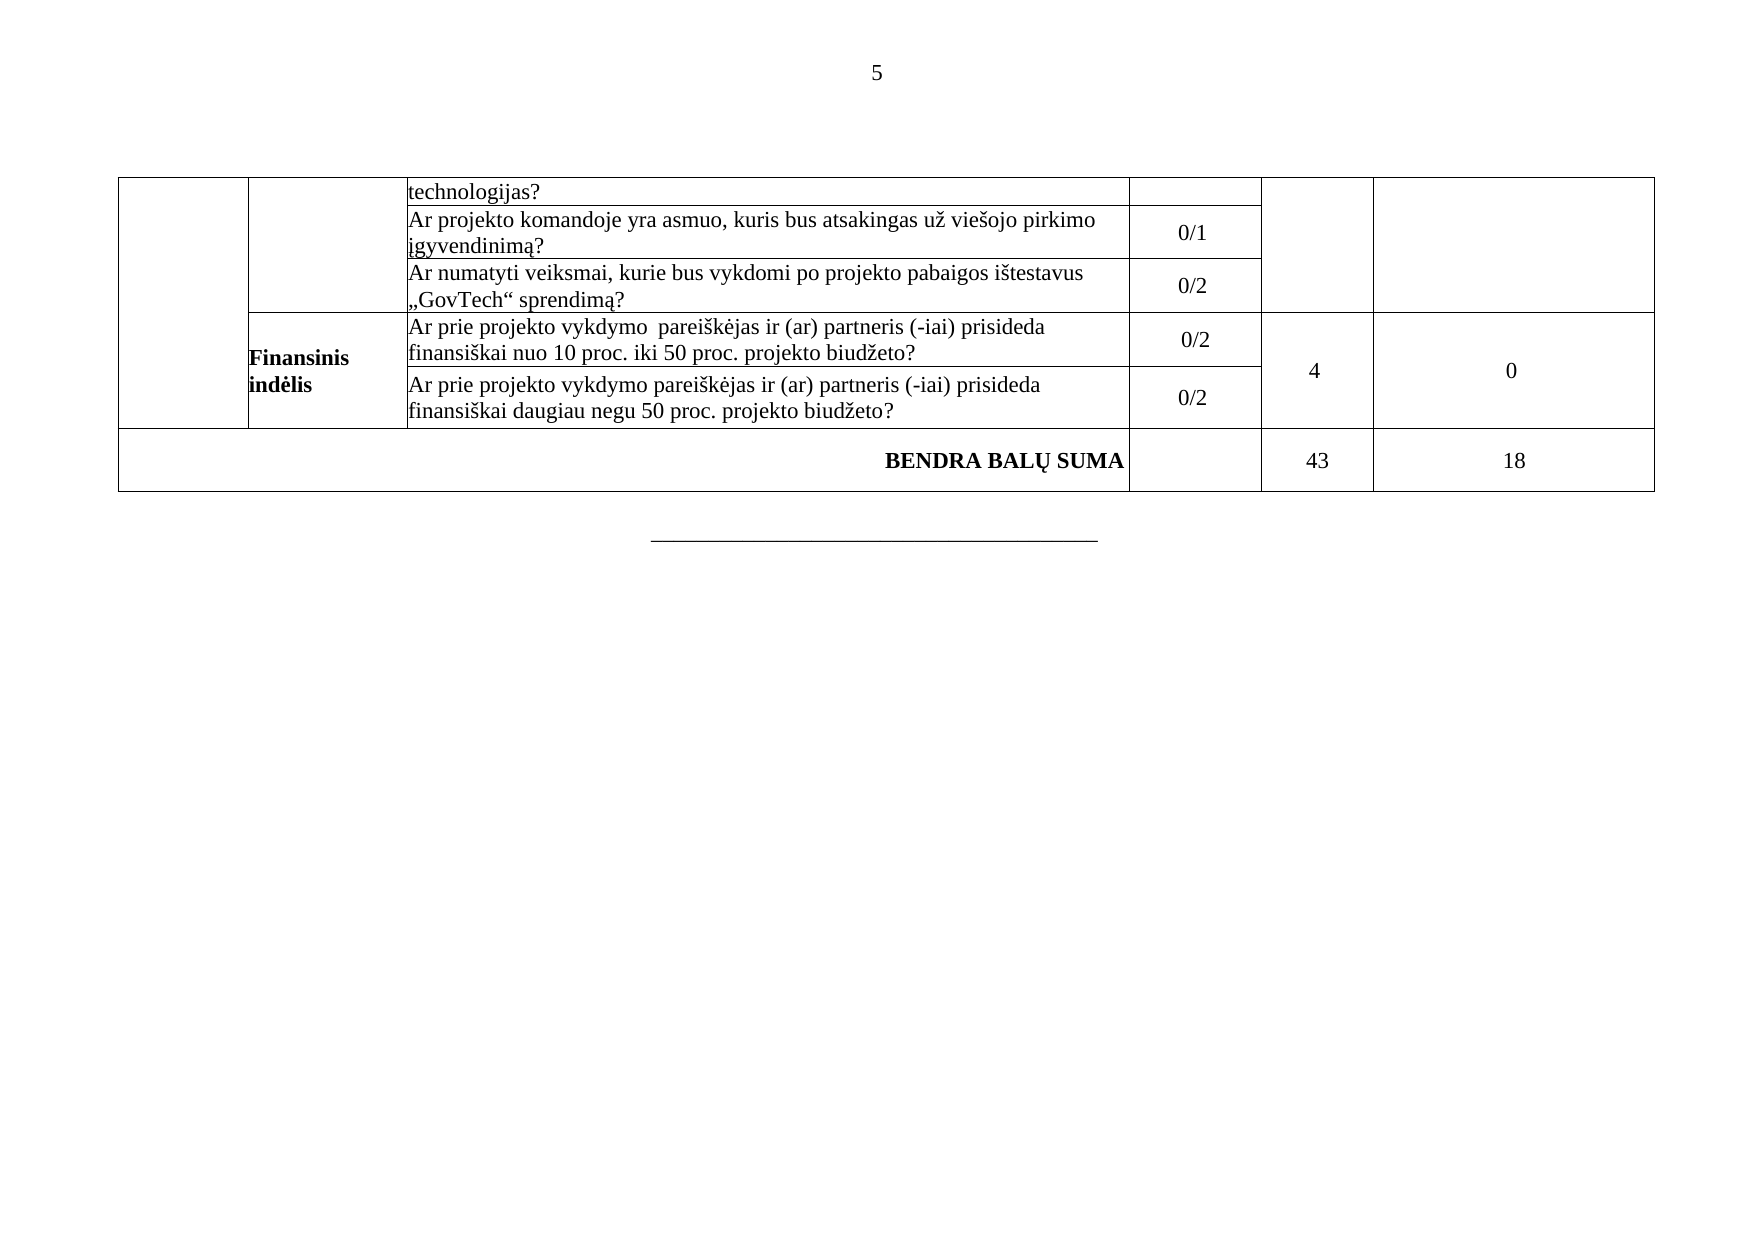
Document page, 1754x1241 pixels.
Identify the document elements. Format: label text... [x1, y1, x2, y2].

table_cell Ar numatyti veiksmai, kurie bus vykdomi po projekto pabaigos ištestavus „GovTech“ sprendimą? [408, 259, 1129, 312]
table_cell [249, 178, 407, 312]
table_cell 43 [1262, 429, 1373, 491]
table_cell Ar prie projekto vykdymo pareiškėjas ir (ar) partneris (-iai) prisideda finansiškai daugiau negu 50 proc. projekto biudžeto? [408, 367, 1129, 428]
text _______________________________________ [118, 518, 1636, 544]
table_cell technologijas? [408, 178, 1129, 204]
table_cell 0 [1374, 313, 1654, 428]
table_cell Ar prie projekto vykdymo pareiškėjas ir (ar) partneris (-iai) prisideda finansiškai nuo 10 proc. iki 50 proc. projekto biudžeto? [408, 313, 1129, 366]
table_cell [1130, 178, 1261, 204]
table_cell BENDRA BALŲ SUMA [119, 429, 1129, 491]
table_cell 0/2 [1130, 259, 1261, 312]
table_cell 0/1 [1130, 206, 1261, 258]
table_cell Finansinis indėlis [249, 313, 407, 428]
table_cell [1130, 429, 1261, 491]
table_cell 4 [1262, 313, 1373, 428]
table_cell 0/2 [1130, 367, 1261, 428]
table_cell Ar projekto komandoje yra asmuo, kuris bus atsakingas už viešojo pirkimo įgyvendinimą? [408, 206, 1129, 258]
table_cell [119, 178, 248, 428]
table_cell 18 [1374, 429, 1654, 491]
table_cell 0/2 [1130, 313, 1261, 366]
table_cell [1262, 178, 1373, 312]
table_cell [1374, 178, 1654, 312]
